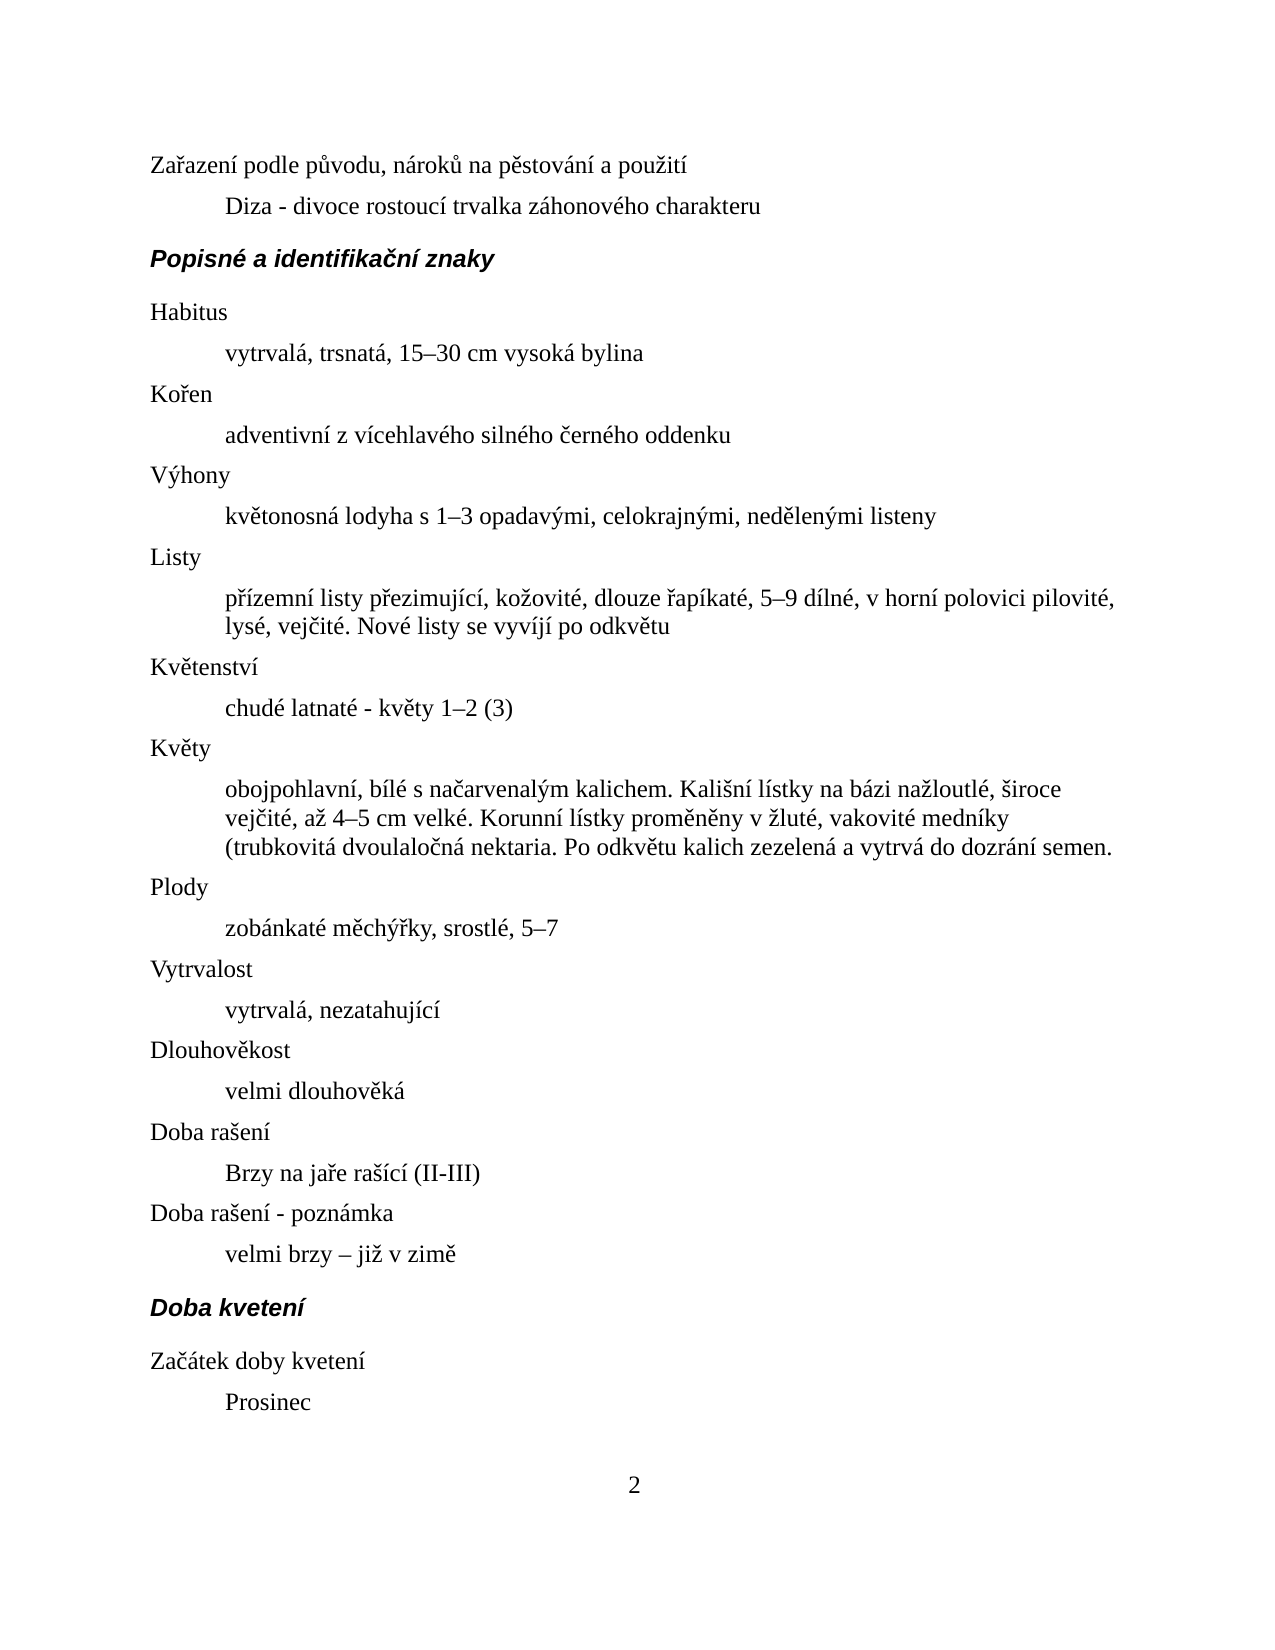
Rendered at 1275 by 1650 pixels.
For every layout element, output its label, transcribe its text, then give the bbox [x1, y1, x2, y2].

text Habitus [150, 297, 1125, 326]
text Doba rašení - poznámka [150, 1198, 1125, 1227]
text Kořen [150, 379, 1125, 408]
text Květenství [150, 652, 1125, 681]
text obojpohlavní, bílé s načarvenalým kalichem. Kališní lístky na bázi nažloutlé, široce vejčité, až 4–5 cm velké. Korunní lístky proměněny v žluté, vakovité medníky (trubkovitá dvoulaločná nektaria. Po odkvětu kalich zezelená a vytrvá do dozrání semen. [225, 774, 1125, 861]
text přízemní listy přezimující, kožovité, dlouze řapíkaté, 5–9 dílné, v horní polovici pilovité, lysé, vejčité. Nové listy se vyvíjí po odkvětu [225, 583, 1125, 640]
text adventivní z vícehlavého silného černého oddenku [225, 420, 1125, 448]
subtitle Doba kvetení [150, 1293, 1125, 1321]
text Květy [150, 733, 1125, 762]
text Brzy na jaře rašící (II-III) [225, 1158, 1125, 1186]
text vytrvalá, trsnatá, 15–30 cm vysoká bylina [225, 338, 1125, 367]
text zobánkaté měchýřky, srostlé, 5–7 [225, 913, 1125, 942]
text květonosná lodyha s 1–3 opadavými, celokrajnými, nedělenými listeny [225, 501, 1125, 530]
text Výhony [150, 460, 1125, 489]
text velmi dlouhověká [225, 1076, 1125, 1105]
text Zařazení podle původu, nároků na pěstování a použití [150, 150, 1125, 179]
text chudé latnaté - květy 1–2 (3) [225, 693, 1125, 722]
text Dlouhověkost [150, 1035, 1125, 1064]
text Vytrvalost [150, 954, 1125, 983]
text Doba rašení [150, 1117, 1125, 1146]
text Prosinec [225, 1387, 1125, 1415]
text Plody [150, 872, 1125, 901]
text Diza - divoce rostoucí trvalka záhonového charakteru [225, 191, 1125, 219]
text velmi brzy – již v zimě [225, 1239, 1125, 1268]
text Začátek doby kvetení [150, 1346, 1125, 1374]
text vytrvalá, nezatahující [225, 995, 1125, 1023]
text Listy [150, 542, 1125, 571]
subtitle Popisné a identifikační znaky [150, 244, 1125, 273]
